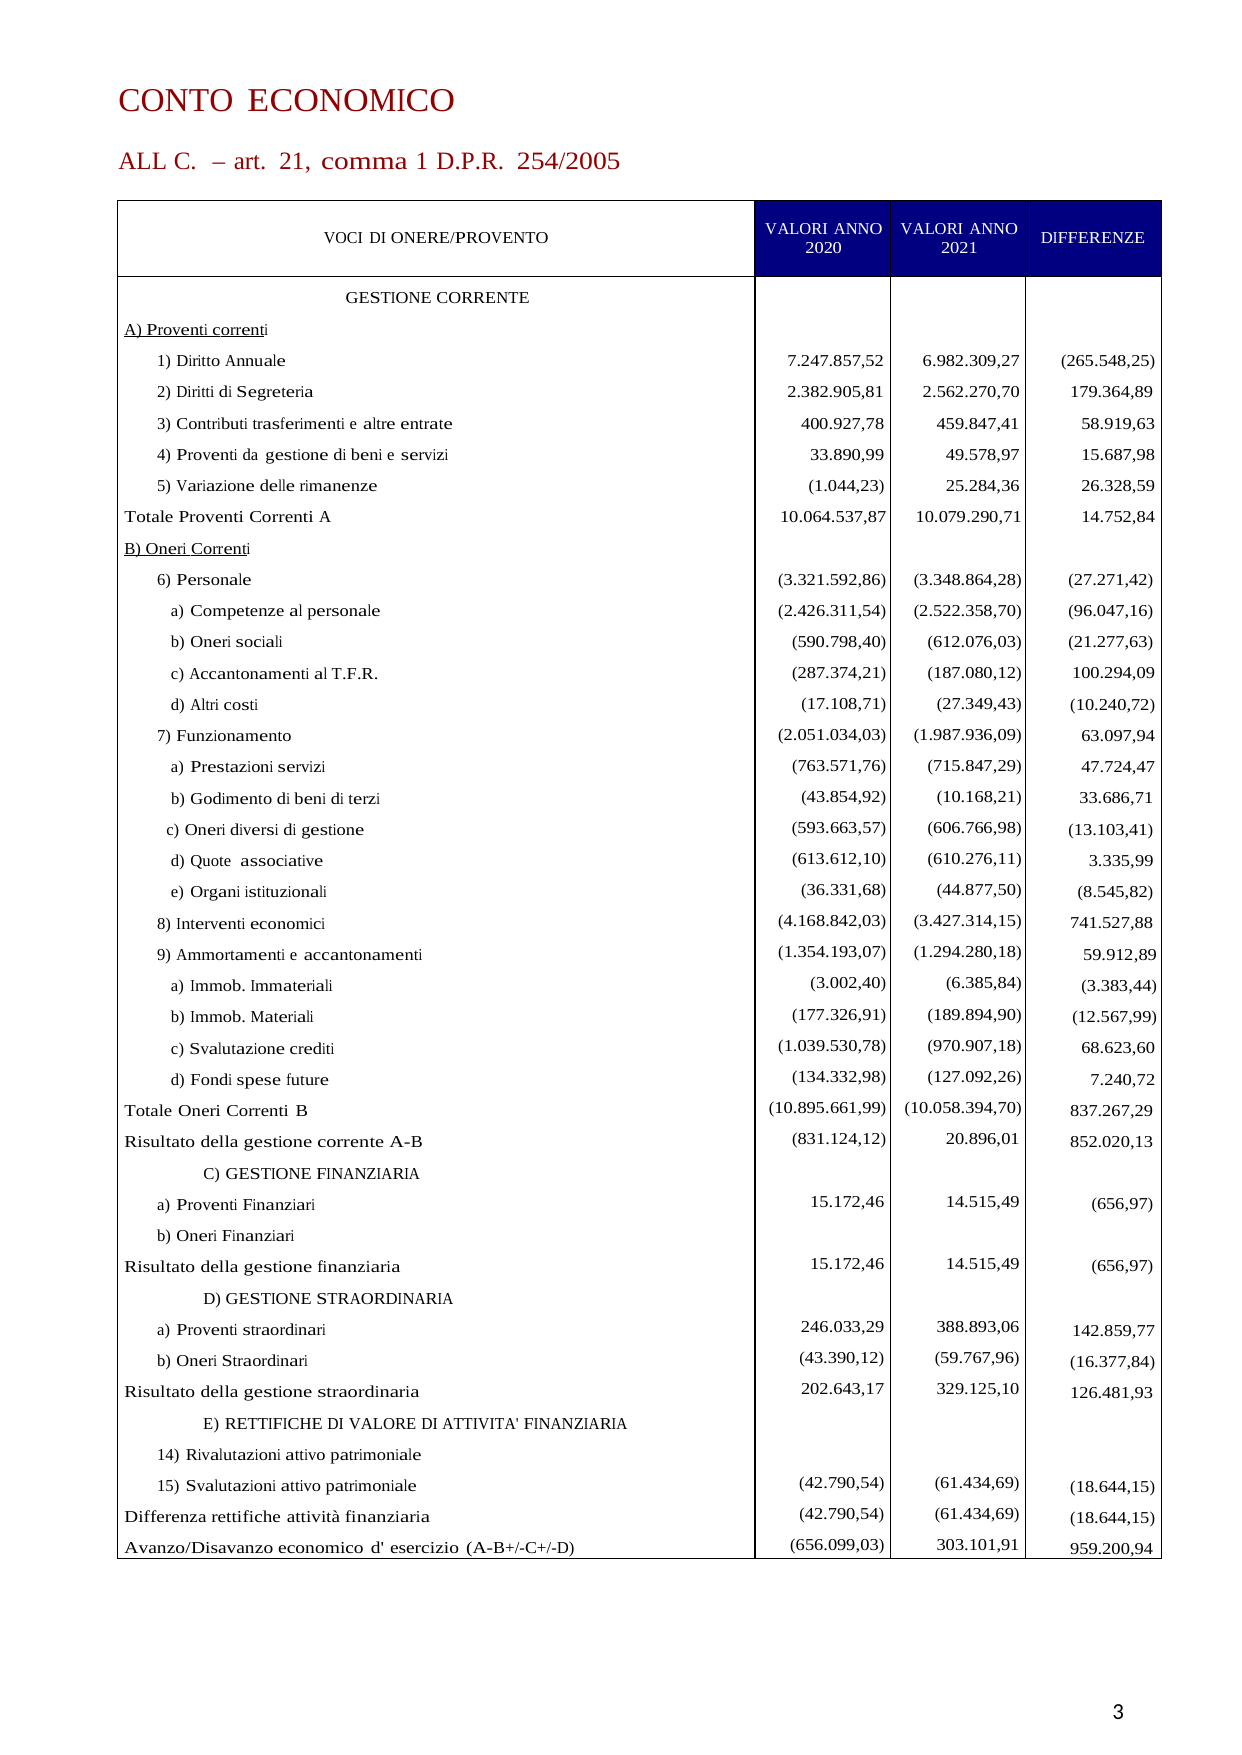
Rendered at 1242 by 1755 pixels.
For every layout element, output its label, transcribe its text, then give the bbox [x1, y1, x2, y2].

table_cell 7.247.857,52 2.382.905,81 400.927,78 33.890,99 (1.044,23) 10.064.537,87 (3.321.592,86) (2.426.311,54) (590.798,40) (287.374,21) (17.108,71) (2.051.034,03) (763.571,76) (43.854,92) (593.663,57) (613.612,10) (36.331,68) (4.168.842,03) (1.354.193,07) (3.002,40) (177.326,91) (1.039.530,78) (134.332,98) (10.895.661,99) (831.124,12) 15.172,46 15.172,46 246.033,29 (43.390,12) 202.643,17 (42.790,54) (42.790,54) (656.099,03) [756, 277, 890, 1558]
table_header VALORI ANNO 2021 [891, 201, 1025, 276]
table_cell GESTIONE CORRENTE A) Proventi correnti 1) Diritto Annuale 2) Diritti di Segreteria 3) Contributi trasferimenti e altre entrate 4) Proventi da gestione di beni e servizi 5) Variazione delle rimanenze Totale Proventi Correnti A B) Oneri Correnti 6) Personale a) Competenze al personale b) Oneri sociali c) Accantonamenti al T.F.R. d) Altri costi 7) Funzionamento a) Prestazioni servizi b) Godimento di beni di terzi c) Oneri diversi di gestione d) Quote associative e) Organi istituzionali 8) Interventi economici 9) Ammortamenti e accantonamenti a) Immob. Immateriali b) Immob. Materiali c) Svalutazione crediti d) Fondi spese future Totale Oneri Correnti B Risultato della gestione corrente A-B C) GESTIONE FINANZIARIA a) Proventi Finanziari b) Oneri Finanziari Risultato della gestione finanziaria D) GESTIONE STRAORDINARIA a) Proventi straordinari b) Oneri Straordinari Risultato della gestione straordinaria E) RETTIFICHE DI VALORE DI ATTIVITA' FINANZIARIA 14) Rivalutazioni attivo patrimoniale 15) Svalutazioni attivo patrimoniale Differenza rettifiche attività finanziaria Avanzo/Disavanzo economico d' esercizio (A-B+/-C+/-D) [118, 277, 754, 1558]
table_cell 6.982.309,27 2.562.270,70 459.847,41 49.578,97 25.284,36 10.079.290,71 (3.348.864,28) (2.522.358,70) (612.076,03) (187.080,12) (27.349,43) (1.987.936,09) (715.847,29) (10.168,21) (606.766,98) (610.276,11) (44.877,50) (3.427.314,15) (1.294.280,18) (6.385,84) (189.894,90) (970.907,18) (127.092,26) (10.058.394,70) 20.896,01 14.515,49 14.515,49 388.893,06 (59.767,96) 329.125,10 (61.434,69) (61.434,69) 303.101,91 [891, 277, 1025, 1558]
table_cell (265.548,25) 179.364,89 58.919,63 15.687,98 26.328,59 14.752,84 (27.271,42) (96.047,16) (21.277,63) 100.294,09 (10.240,72) 63.097,94 47.724,47 33.686,71 (13.103,41) 3.335,99 (8.545,82) 741.527,88 59.912,89 (3.383,44) (12.567,99) 68.623,60 7.240,72 837.267,29 852.020,13 (656,97) (656,97) 142.859,77 (16.377,84) 126.481,93 (18.644,15) (18.644,15) 959.200,94 [1026, 277, 1161, 1558]
table_header DIFFERENZE [1026, 201, 1161, 276]
text CONTO ECONOMICO [118, 81, 1177, 119]
table_header VALORI ANNO 2020 [756, 201, 890, 276]
table_header VOCI DI ONERE/PROVENTO [118, 201, 754, 276]
text ALL C. – art. 21, comma 1 D.P.R. 254/2005 [118, 146, 1177, 175]
